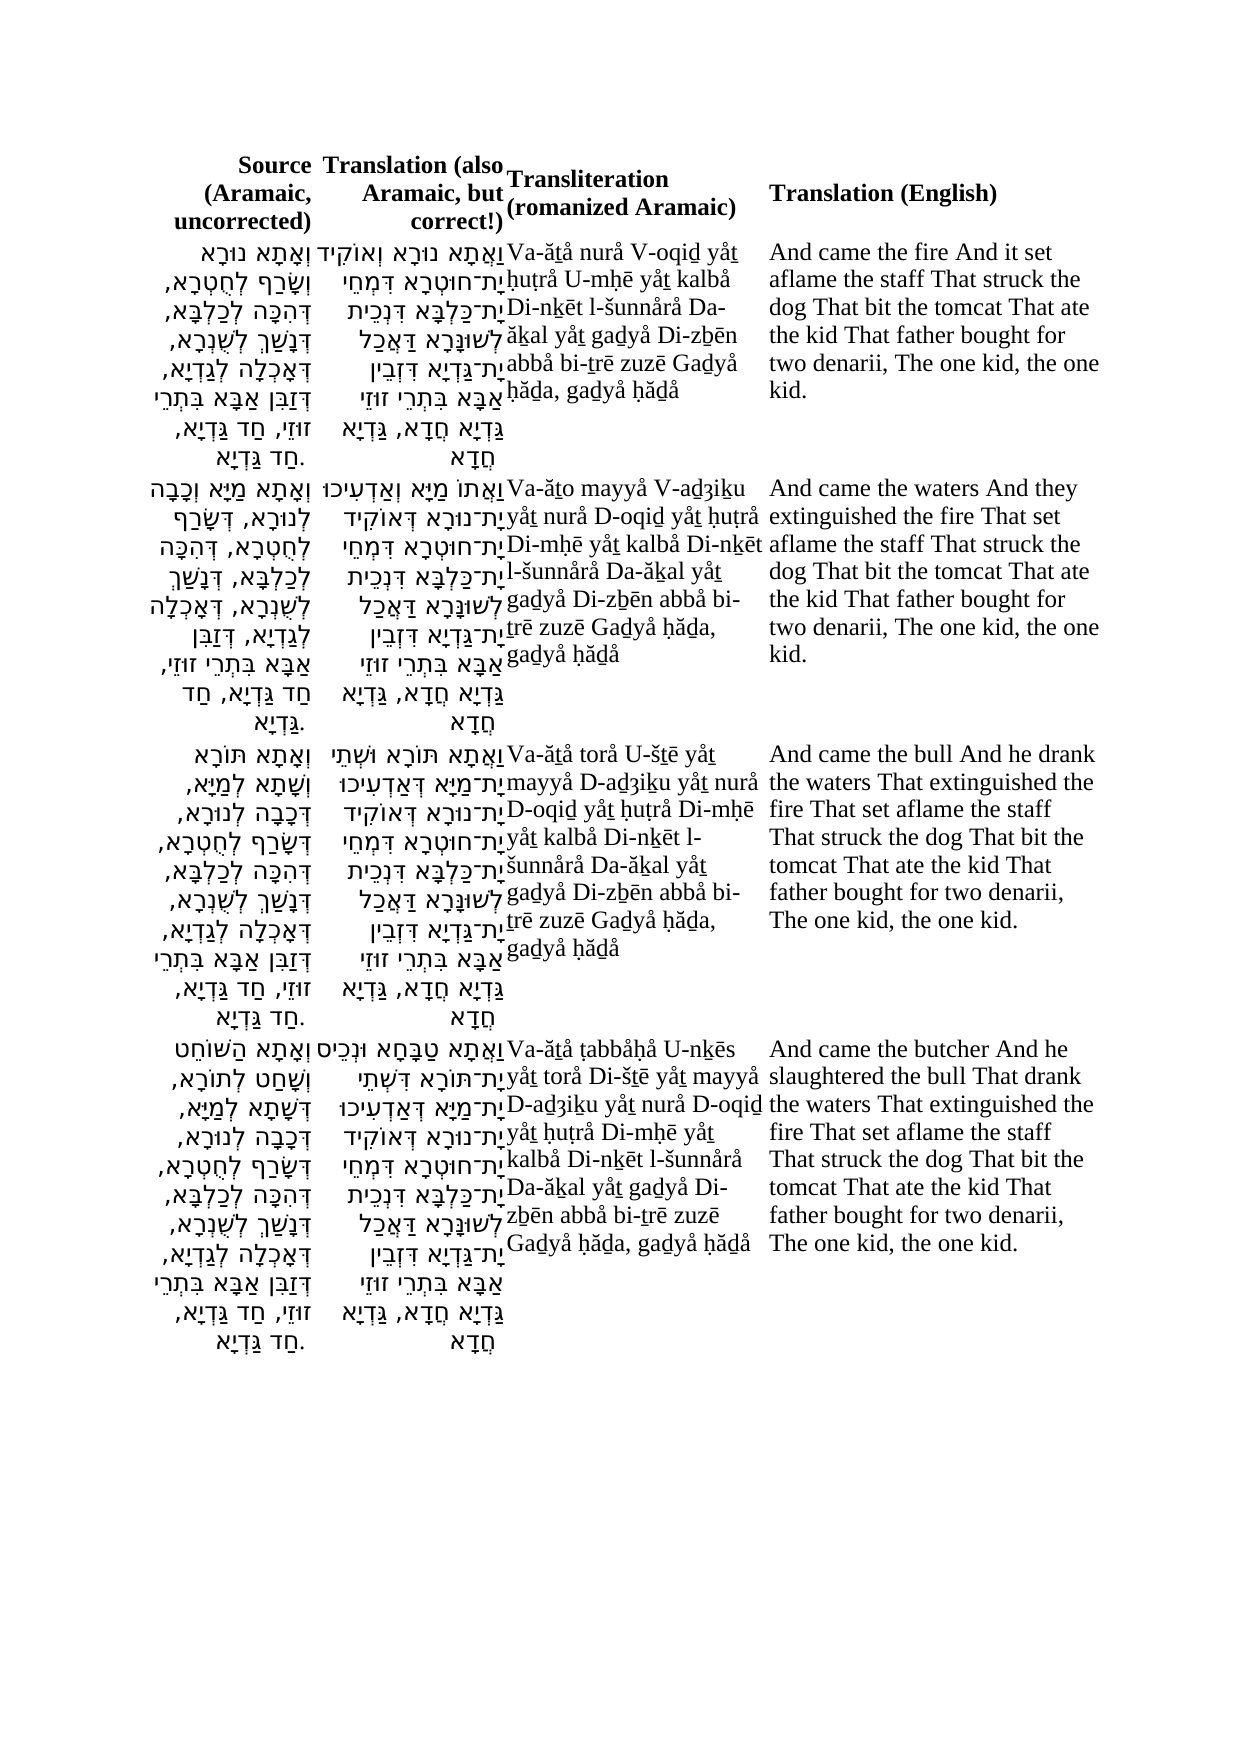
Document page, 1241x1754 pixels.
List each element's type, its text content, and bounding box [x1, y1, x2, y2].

table_cell וַאֲתָא תּוֹרָא וּשְׁתֵי יָת־מַיָּא דְּאַדְעִיכוּ יָת־נוּרָא דְּאוֹקִיד יָת־חוּטְרָא דִּמְחֵי יָת־כַּלְבָּא דִּנְכֵית לְשׁוּנָּרָא דַּאֲכַל יָת־גַּדְיָא דִּזְבֵין אַבָּא בִּתְרֵי זוּזֵי גַּדְיָא חֲדָא, גַּדְיָא חֲדָא [313, 738, 505, 1033]
table_cell And came the fire And it set aflame the staff That struck the dog That bit the tomcat That ate the kid That father bought for two denarii, The one kid, the one kid. [767, 236, 1104, 473]
table_cell וְאָתָא נוּרָא וְשָׂרַף לְחֻטְרָא, דְּהִכָּה לְכַלְבָּא, דְּנָשַׁךְ לְשֻׁנְרָא, דְּאָכְלָה לְגַדְיָא, דְּזַבִּן אַבָּא בִּתְרֵי זוּזֵי, חַד גַּדְיָא, חַד גַּדְיָא. [136, 236, 313, 473]
table_cell וְאָתָא מַיָּא וְכָבָה לְנוּרָא, דְּשָׂרַף לְחֻטְרָא, דְּהִכָּה לְכַלְבָּא, דְּנָשַׁךְ לְשֻׁנְרָא, דְּאָכְלָה לְגַדְיָא, דְּזַבִּן אַבָּא בִּתְרֵי זוּזֵי, חַד גַּדְיָא, חַד גַּדְיָא. [136, 473, 313, 738]
table_cell וְאָתָא תּוֹרָא וְשָׁתָא לְמַיָּא, דְּכָבָה לְנוּרָא, דְּשָׂרַף לְחֻטְרָא, דְּהִכָּה לְכַלְבָּא, דְּנָשַׁךְ לְשֻׁנְרָא, דְּאָכְלָה לְגַדְיָא, דְּזַבִּן אַבָּא בִּתְרֵי זוּזֵי, חַד גַּדְיָא, חַד גַּדְיָא. [136, 738, 313, 1033]
table_header Translation (also Aramaic, but correct!) [313, 150, 505, 236]
table_cell And came the waters And they extinguished the fire That set aflame the staff That struck the dog That bit the tomcat That ate the kid That father bought for two denarii, The one kid, the one kid. [767, 473, 1104, 738]
table_cell Va-ăṯå ṭabbåḥå U-nḵēs yåṯ torå Di-šṯē yåṯ mayyå D-aḏȝiḵu yåṯ nurå D-oqiḏ yåṯ ḥuṭrå Di-mḥē yåṯ kalbå Di-nḵēt l-šunnårå Da-ăḵal yåṯ gaḏyå Di-zḇēn abbå bi-ṯrē zuzē Gaḏyå ḥăḏa, gaḏyå ḥăḏå [505, 1033, 767, 1357]
table_header Transliteration (romanized Aramaic) [505, 150, 767, 236]
table_cell וַאֲתוֹ מַיָּא וְאַדְעִיכוּ יָת־נוּרָא דְּאוֹקִיד יָת־חוּטְרָא דִּמְחֵי יָת־כַּלְבָּא דִּנְכֵית לְשׁוּנָּרָא דַּאֲכַל יָת־גַּדְיָא דִּזְבֵין אַבָּא בִּתְרֵי זוּזֵי גַּדְיָא חֲדָא, גַּדְיָא חֲדָא [313, 473, 505, 738]
table_cell And came the bull And he drank the waters That extinguished the fire That set aflame the staff That struck the dog That bit the tomcat That ate the kid That father bought for two denarii, The one kid, the one kid. [767, 738, 1104, 1033]
table_cell And came the butcher And he slaughtered the bull That drank the waters That extinguished the fire That set aflame the staff That struck the dog That bit the tomcat That ate the kid That father bought for two denarii, The one kid, the one kid. [767, 1033, 1104, 1357]
table_header Source (Aramaic, uncorrected) [136, 150, 313, 236]
table_cell וַאֲתָא טַבָּחָא וּנְכֵיס יָת־תּוֹרָא דִּשְׁתֵי יָת־מַיָּא דְּאַדְעִיכוּ יָת־נוּרָא דְּאוֹקִיד יָת־חוּטְרָא דִּמְחֵי יָת־כַּלְבָּא דִּנְכֵית לְשׁוּנָּרָא דַּאֲכַל יָת־גַּדְיָא דִּזְבֵין אַבָּא בִּתְרֵי זוּזֵי גַּדְיָא חֲדָא, גַּדְיָא חֲדָא [313, 1033, 505, 1357]
table_cell וְאָתָא הַשּׁוֹחֵט וְשָׁחַט לְתוֹרָא, דְּשָׁתָא לְמַיָּא, דְּכָבָה לְנוּרָא, דְּשָׂרַף לְחֻטְרָא, דְּהִכָּה לְכַלְבָּא, דְּנָשַׁךְ לְשֻׁנְרָא, דְּאָכְלָה לְגַדְיָא, דְּזַבִּן אַבָּא בִּתְרֵי זוּזֵי, חַד גַּדְיָא, חַד גַּדְיָא. [136, 1033, 313, 1357]
table_cell Va-ăṯo mayyå V-aḏȝiḵu yåṯ nurå D-oqiḏ yåṯ ḥuṭrå Di-mḥē yåṯ kalbå Di-nḵēt l-šunnårå Da-ăḵal yåṯ gaḏyå Di-zḇēn abbå bi-ṯrē zuzē Gaḏyå ḥăḏa, gaḏyå ḥăḏå [505, 473, 767, 738]
table_cell Va-ăṯå nurå V-oqiḏ yåṯ ḥuṭrå U-mḥē yåṯ kalbå Di-nḵēt l-šunnårå Da-ăḵal yåṯ gaḏyå Di-zḇēn abbå bi-ṯrē zuzē Gaḏyå ḥăḏa, gaḏyå ḥăḏå [505, 236, 767, 473]
table_cell Va-ăṯå torå U-šṯē yåṯ mayyå D-aḏȝiḵu yåṯ nurå D-oqiḏ yåṯ ḥuṭrå Di-mḥē yåṯ kalbå Di-nḵēt l-šunnårå Da-ăḵal yåṯ gaḏyå Di-zḇēn abbå bi-ṯrē zuzē Gaḏyå ḥăḏa, gaḏyå ḥăḏå [505, 738, 767, 1033]
table_cell וַאֲתָא נוּרָא וְאוֹקִיד יָת־חוּטְרָא דִּמְחֵי יָת־כַּלְבָּא דִּנְכֵית לְשׁוּנָּרָא דַּאֲכַל יָת־גַּדְיָא דִּזְבֵין אַבָּא בִּתְרֵי זוּזֵי גַּדְיָא חֲדָא, גַּדְיָא חֲדָא [313, 236, 505, 473]
table_header Translation (English) [767, 150, 1104, 236]
